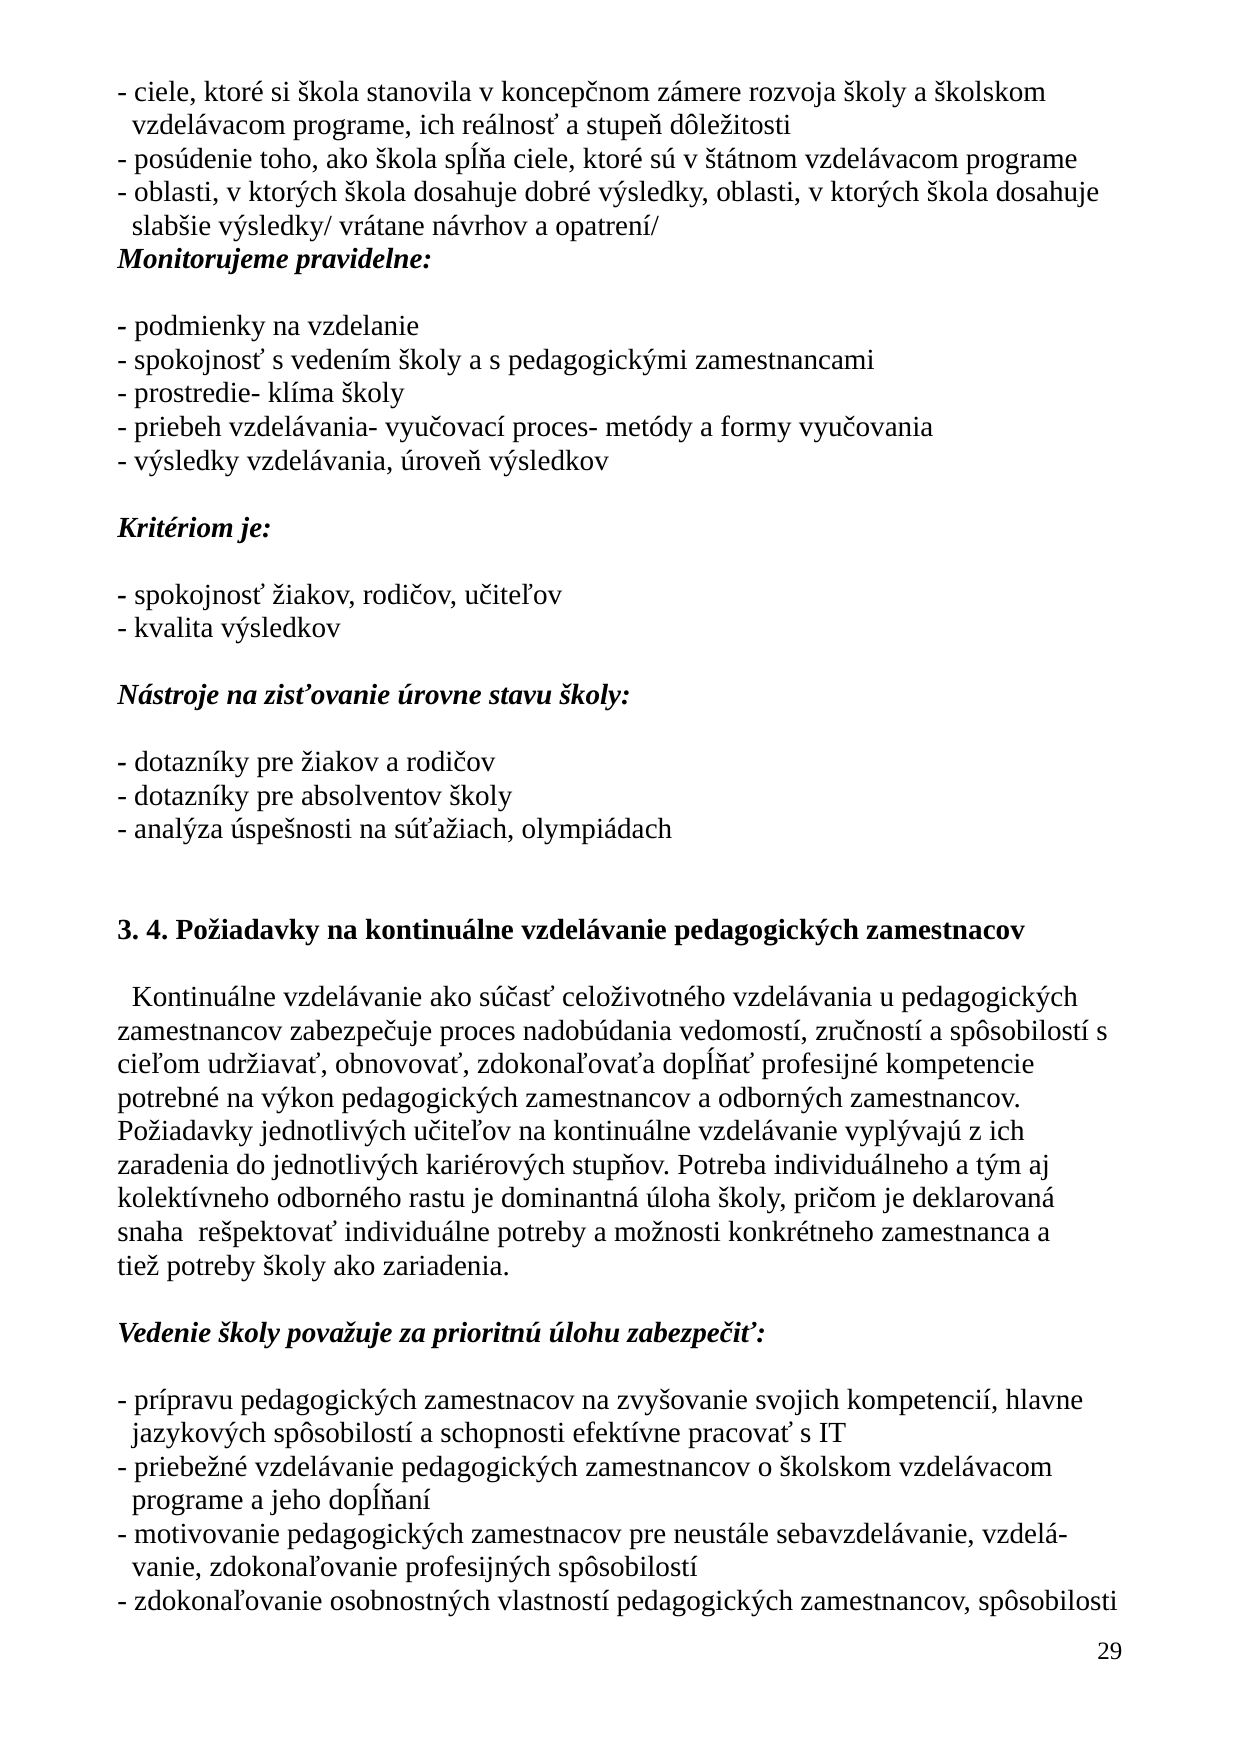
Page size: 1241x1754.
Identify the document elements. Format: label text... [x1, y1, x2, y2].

text programe a jeho dopĺňaní [81, 1482, 1122, 1516]
text - kvalita výsledkov [81, 610, 1122, 644]
text potrebné na výkon pedagogických zamestnancov a odborných zamestnancov. [81, 1080, 1122, 1113]
text snaha rešpektovať individuálne potreby a možnosti konkrétneho zamestnanca a [81, 1214, 1122, 1248]
text slabšie výsledky/ vrátane návrhov a opatrení/ [81, 208, 1122, 241]
text - motivovanie pedagogických zamestnacov pre neustále sebavzdelávanie, vzdelá- [81, 1516, 1122, 1549]
text - prípravu pedagogických zamestnacov na zvyšovanie svojich kompetencií, hlavne [81, 1382, 1122, 1415]
text - spokojnosť žiakov, rodičov, učiteľov [81, 577, 1122, 610]
text Požiadavky jednotlivých učiteľov na kontinuálne vzdelávanie vyplývajú z ich [81, 1113, 1122, 1147]
text Kritériom je: [81, 510, 1122, 543]
text zaradenia do jednotlivých kariérových stupňov. Potreba individuálneho a tým aj [81, 1147, 1122, 1181]
text - ciele, ktoré si škola stanovila v koncepčnom zámere rozvoja školy a školskom [81, 74, 1122, 107]
text kolektívneho odborného rastu je dominantná úloha školy, pričom je deklarovaná [81, 1181, 1122, 1214]
text tiež potreby školy ako zariadenia. [81, 1248, 1122, 1281]
text Vedenie školy považuje za prioritnú úlohu zabezpečiť: [81, 1315, 1122, 1348]
text - posúdenie toho, ako škola spĺňa ciele, ktoré sú v štátnom vzdelávacom programe [81, 141, 1122, 174]
text Nástroje na zisťovanie úrovne stavu školy: [81, 677, 1122, 711]
text - priebežné vzdelávanie pedagogických zamestnancov o školskom vzdelávacom [81, 1449, 1122, 1482]
text - zdokonaľovanie osobnostných vlastností pedagogických zamestnancov, spôsobilosti [81, 1583, 1122, 1617]
text - podmienky na vzdelanie [81, 308, 1122, 342]
text cieľom udržiavať, obnovovať, zdokonaľovaťa dopĺňať profesijné kompetencie [81, 1046, 1122, 1080]
text - dotazníky pre žiakov a rodičov [81, 744, 1122, 778]
text - spokojnosť s vedením školy a s pedagogickými zamestnancami [81, 342, 1122, 376]
text - prostredie- klíma školy [81, 376, 1122, 409]
text Kontinuálne vzdelávanie ako súčasť celoživotného vzdelávania u pedagogických [81, 979, 1122, 1013]
text - priebeh vzdelávania- vyučovací proces- metódy a formy vyučovania [81, 409, 1122, 443]
text jazykových spôsobilostí a schopnosti efektívne pracovať s IT [81, 1415, 1122, 1449]
text zamestnancov zabezpečuje proces nadobúdania vedomostí, zručností a spôsobilostí s [81, 1013, 1122, 1046]
text 3. 4. Požiadavky na kontinuálne vzdelávanie pedagogických zamestnacov [81, 912, 1122, 946]
text vanie, zdokonaľovanie profesijných spôsobilostí [81, 1549, 1122, 1583]
text Monitorujeme pravidelne: [81, 241, 1122, 275]
text - analýza úspešnosti na súťažiach, olympiádach [81, 812, 1122, 845]
text - výsledky vzdelávania, úroveň výsledkov [81, 443, 1122, 476]
text vzdelávacom programe, ich reálnosť a stupeň dôležitosti [81, 107, 1122, 141]
text - oblasti, v ktorých škola dosahuje dobré výsledky, oblasti, v ktorých škola dosahuje [81, 174, 1122, 208]
text - dotazníky pre absolventov školy [81, 778, 1122, 812]
